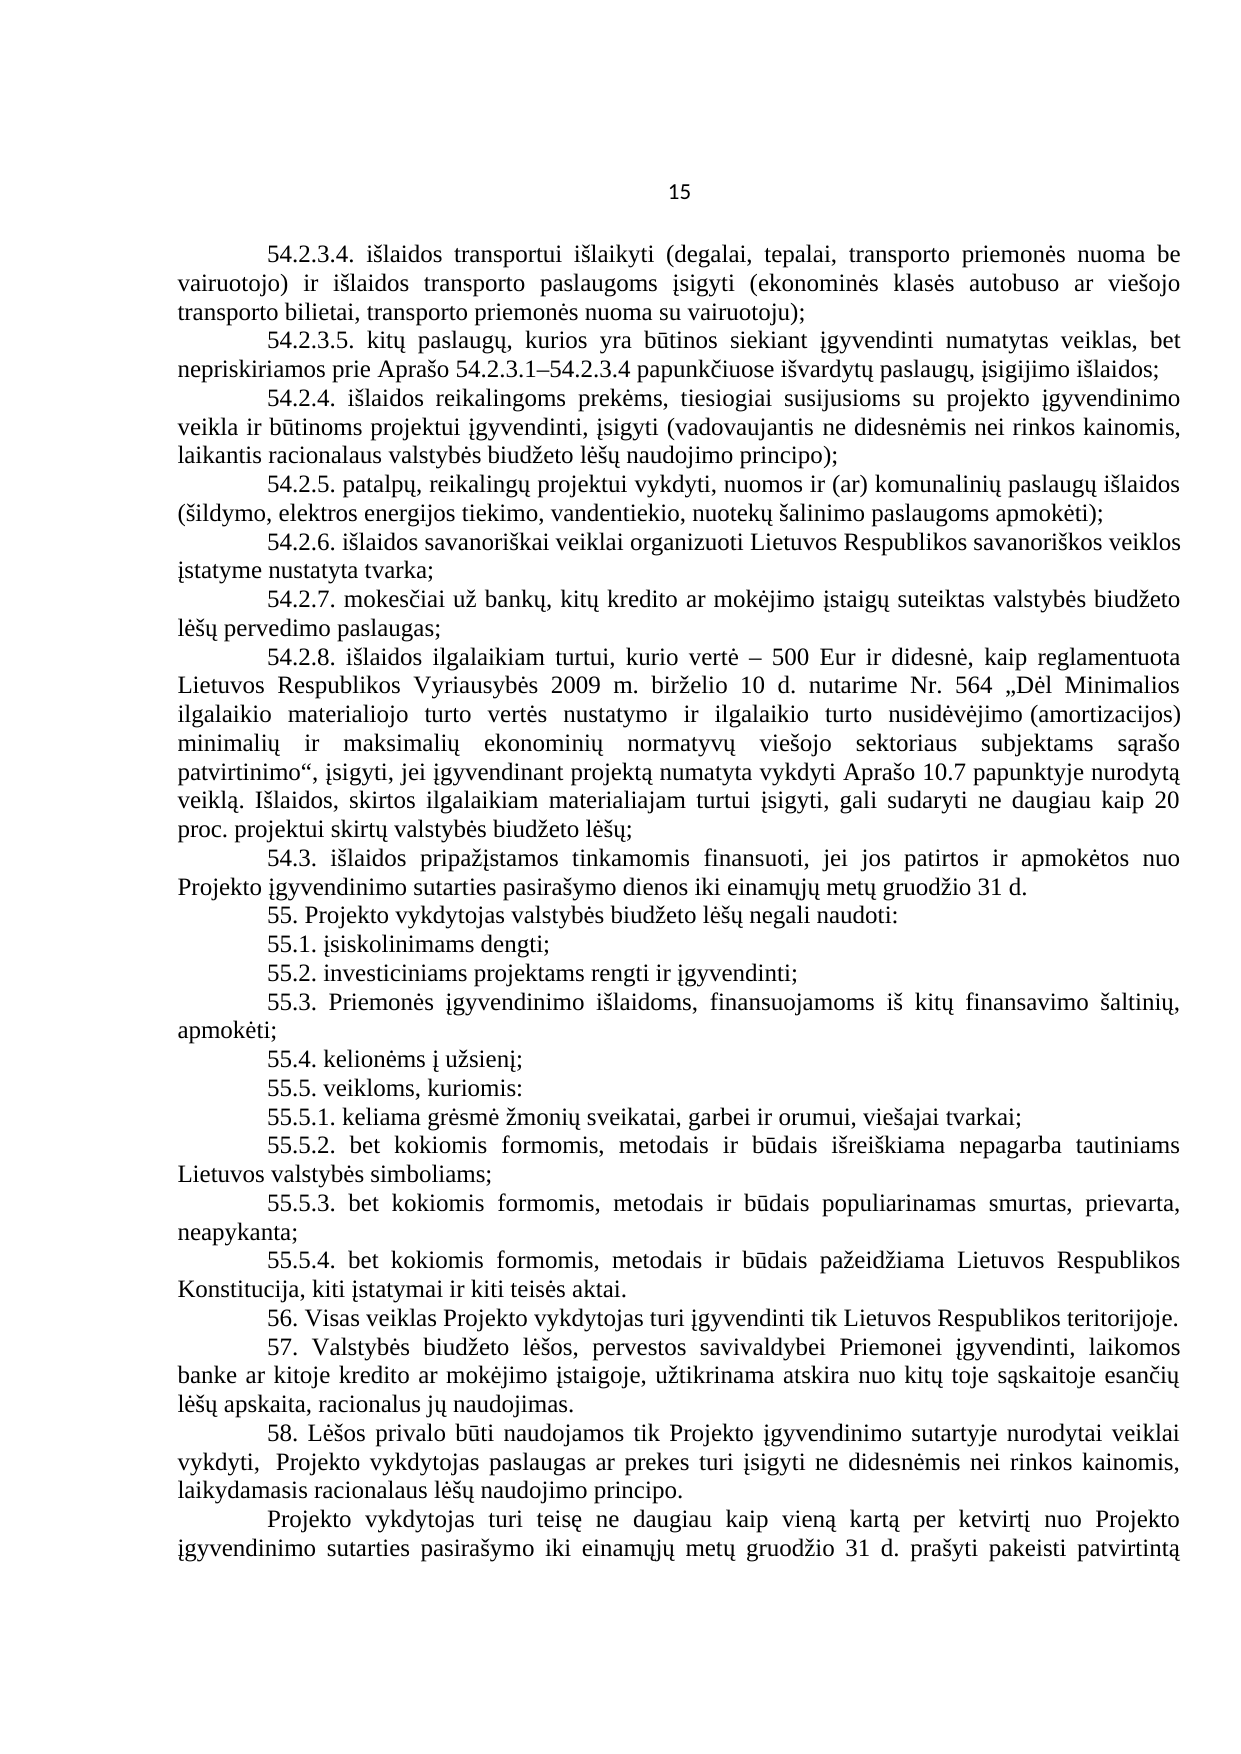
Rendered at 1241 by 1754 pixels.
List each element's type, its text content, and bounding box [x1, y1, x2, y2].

text 55.4. kelionėms į užsienį; [177, 1044, 1181, 1073]
text 55.5.2. bet kokiomis formomis, metodais ir būdais išreiškiama nepagarba tautiniams Lietuvos valstybės simboliams; [177, 1131, 1181, 1188]
text 54.2.5. patalpų, reikalingų projektui vykdyti, nuomos ir (ar) komunalinių paslaugų išlaidos (šildymo, elektros energijos tiekimo, vandentiekio, nuotekų šalinimo paslaugoms apmokėti); [177, 469, 1181, 527]
text Projekto vykdytojas turi teisę ne daugiau kaip vieną kartą per ketvirtį nuo Projekto įgyvendinimo sutarties pasirašymo iki einamųjų metų gruodžio 31 d. prašyti pakeisti patvirtintą [177, 1504, 1181, 1562]
text 54.2.6. išlaidos savanoriškai veiklai organizuoti Lietuvos Respublikos savanoriškos veiklos įstatyme nustatyta tvarka; [177, 527, 1181, 584]
text 55.1. įsiskolinimams dengti; [177, 929, 1181, 958]
text 54.2.4. išlaidos reikalingoms prekėms, tiesiogiai susijusioms su projekto įgyvendinimo veikla ir būtinoms projektui įgyvendinti, įsigyti (vadovaujantis ne didesnėmis nei rinkos kainomis, laikantis racionalaus valstybės biudžeto lėšų naudojimo principo); [177, 383, 1181, 469]
text 55. Projekto vykdytojas valstybės biudžeto lėšų negali naudoti: [177, 901, 1181, 929]
text 57. Valstybės biudžeto lėšos, pervestos savivaldybei Priemonei įgyvendinti, laikomos banke ar kitoje kredito ar mokėjimo įstaigoje, užtikrinama atskira nuo kitų toje sąskaitoje esančių lėšų apskaita, racionalus jų naudojimas. [177, 1332, 1181, 1418]
text 54.2.3.4. išlaidos transportui išlaikyti (degalai, tepalai, transporto priemonės nuoma be vairuotojo) ir išlaidos transporto paslaugoms įsigyti (ekonominės klasės autobuso ar viešojo transporto bilietai, transporto priemonės nuoma su vairuotoju); [177, 239, 1181, 326]
text 56. Visas veiklas Projekto vykdytojas turi įgyvendinti tik Lietuvos Respublikos teritorijoje. [177, 1303, 1181, 1332]
text 58. Lėšos privalo būti naudojamos tik Projekto įgyvendinimo sutartyje nurodytai veiklai vykdyti, Projekto vykdytojas paslaugas ar prekes turi įsigyti ne didesnėmis nei rinkos kainomis, laikydamasis racionalaus lėšų naudojimo principo. [177, 1418, 1181, 1504]
text 55.2. investiciniams projektams rengti ir įgyvendinti; [177, 958, 1181, 987]
text 55.5. veikloms, kuriomis: [177, 1073, 1181, 1102]
text 55.5.1. keliama grėsmė žmonių sveikatai, garbei ir orumui, viešajai tvarkai; [177, 1102, 1181, 1131]
text 54.3. išlaidos pripažįstamos tinkamomis finansuoti, jei jos patirtos ir apmokėtos nuo Projekto įgyvendinimo sutarties pasirašymo dienos iki einamųjų metų gruodžio 31 d. [177, 843, 1181, 901]
text 54.2.8. išlaidos ilgalaikiam turtui, kurio vertė – 500 Eur ir didesnė, kaip reglamentuota Lietuvos Respublikos Vyriausybės 2009 m. birželio 10 d. nutarime Nr. 564 „Dėl Minimalios ilgalaikio materialiojo turto vertės nustatymo ir ilgalaikio turto nusidėvėjimo (amortizacijos) minimalių ir maksimalių ekonominių normatyvų viešojo sektoriaus subjektams sąrašo patvirtinimo“, įsigyti, jei įgyvendinant projektą numatyta vykdyti Aprašo 10.7 papunktyje nurodytą veiklą. Išlaidos, skirtos ilgalaikiam materialiajam turtui įsigyti, gali sudaryti ne daugiau kaip 20 proc. projektui skirtų valstybės biudžeto lėšų; [177, 642, 1181, 843]
text 54.2.7. mokesčiai už bankų, kitų kredito ar mokėjimo įstaigų suteiktas valstybės biudžeto lėšų pervedimo paslaugas; [177, 584, 1181, 642]
text 54.2.3.5. kitų paslaugų, kurios yra būtinos siekiant įgyvendinti numatytas veiklas, bet nepriskiriamos prie Aprašo 54.2.3.1–54.2.3.4 papunkčiuose išvardytų paslaugų, įsigijimo išlaidos; [177, 326, 1181, 383]
text 55.5.3. bet kokiomis formomis, metodais ir būdais populiarinamas smurtas, prievarta, neapykanta; [177, 1188, 1181, 1246]
text 55.3. Priemonės įgyvendinimo išlaidoms, finansuojamoms iš kitų finansavimo šaltinių, apmokėti; [177, 987, 1181, 1044]
text 55.5.4. bet kokiomis formomis, metodais ir būdais pažeidžiama Lietuvos Respublikos Konstitucija, kiti įstatymai ir kiti teisės aktai. [177, 1246, 1181, 1303]
